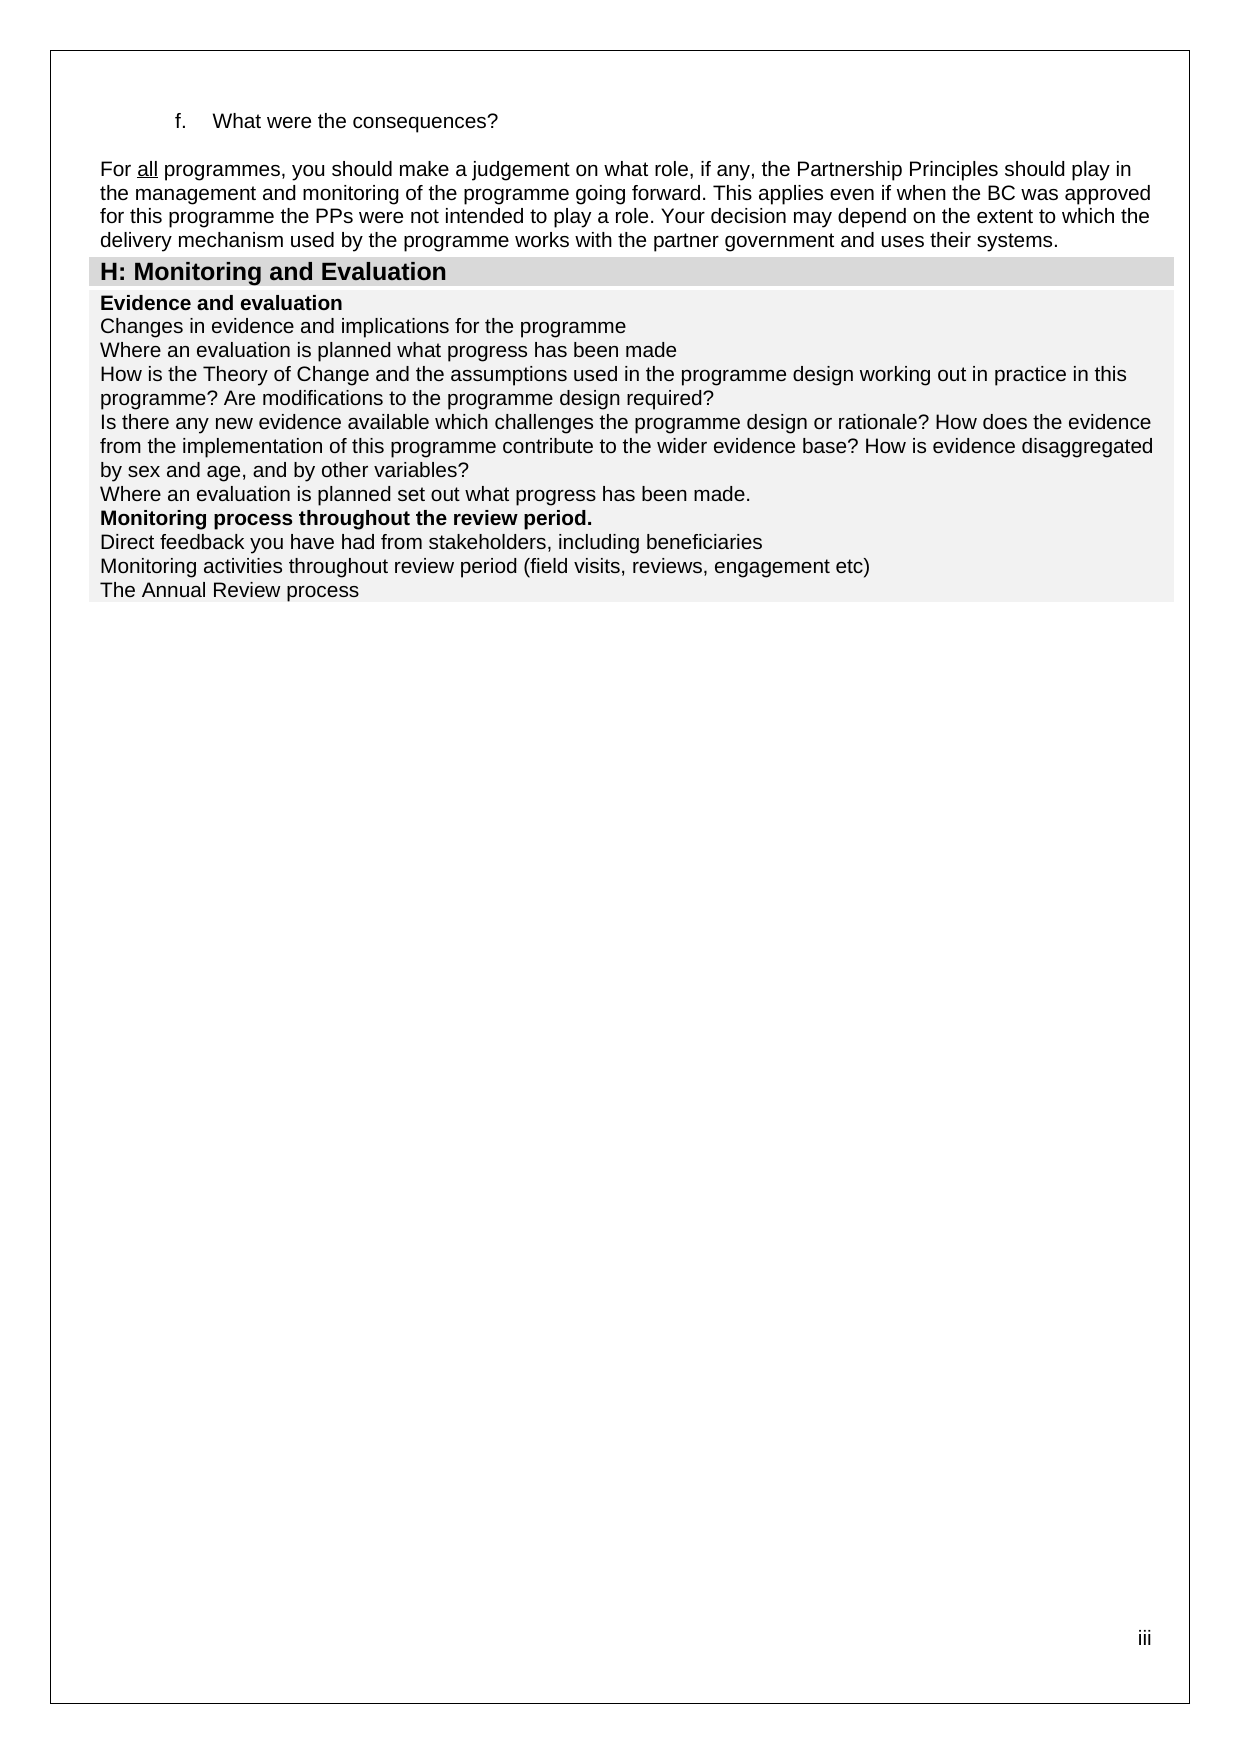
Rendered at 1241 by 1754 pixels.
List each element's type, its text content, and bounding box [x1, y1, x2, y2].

table_cell Update on Partnership Principles and specific conditions. For programmes for where it has been decided (when the programme was approved or at the last Annual Review) to use the PPs for management and monitoring, provide details on: Were there any concerns about the four Partnership Principles over the past year, including on human rights? If yes, what were they? Did you notify the government of our concerns? If Yes, what was the government response? Did it take remedial actions? If yes, explain how. If No, was disbursement suspended during the review period? Date suspended (dd/mm/yyyy) What were the consequences? For all programmes, you should make a judgement on what role, if any, the Partnership Principles should play in the management and monitoring of the programme going forward. This applies even if when the BC was approved for this programme the PPs were not intended to play a role. Your decision may depend on the extent to which the delivery mechanism used by the programme works with the partner government and uses their systems. [89, 108, 1174, 252]
table_cell H: Monitoring and Evaluation [89, 257, 1174, 286]
table_cell Evidence and evaluation Changes in evidence and implications for the programme Where an evaluation is planned what progress has been made How is the Theory of Change and the assumptions used in the programme design working out in practice in this programme? Are modifications to the programme design required? Is there any new evidence available which challenges the programme design or rationale? How does the evidence from the implementation of this programme contribute to the wider evidence base? How is evidence disaggregated by sex and age, and by other variables? Where an evaluation is planned set out what progress has been made. Monitoring process throughout the review period. Direct feedback you have had from stakeholders, including beneficiaries Monitoring activities throughout review period (field visits, reviews, engagement etc) The Annual Review process [89, 290, 1174, 602]
